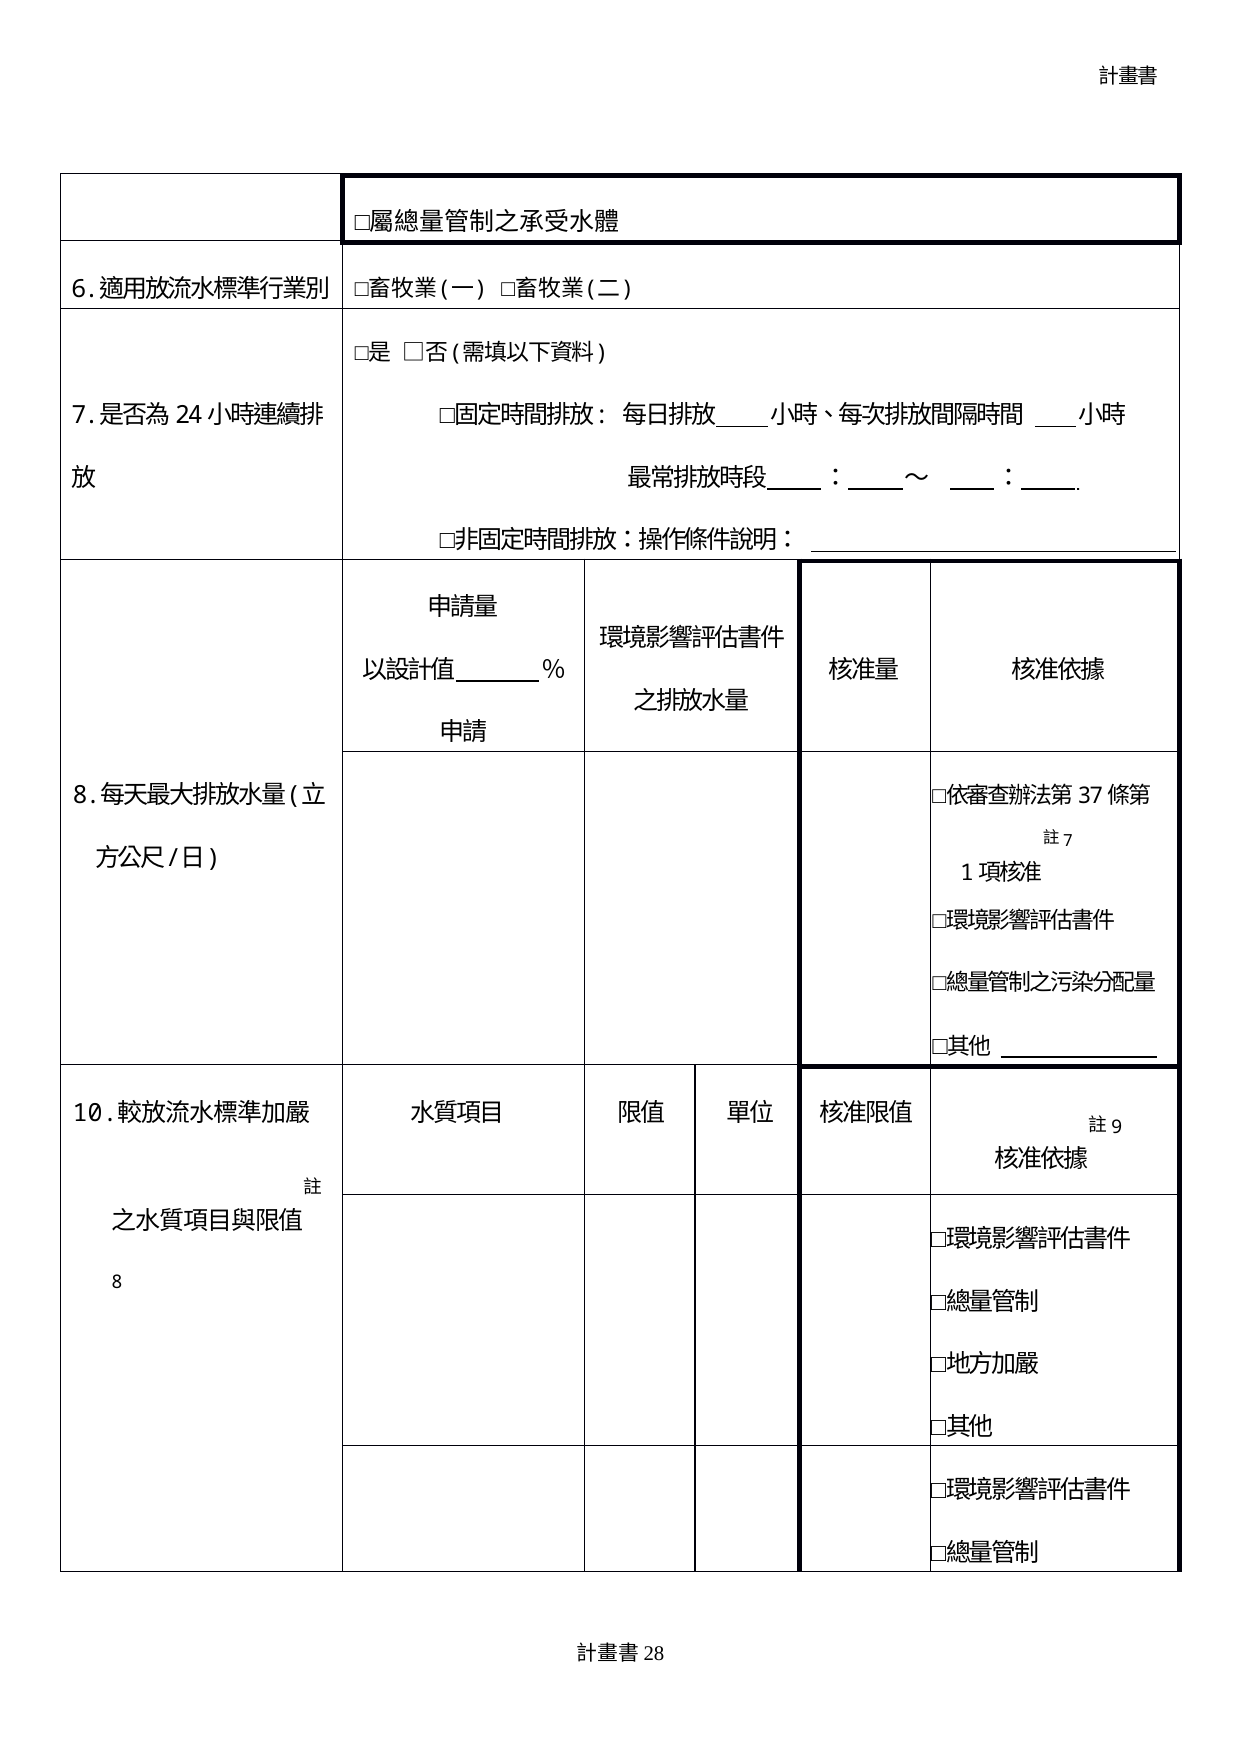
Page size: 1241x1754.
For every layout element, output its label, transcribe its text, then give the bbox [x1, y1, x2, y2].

table_cell □環境影響評估書件 □總量管制 [931, 1446, 1177, 1571]
table_cell □是 □否(需填以下資料) □固定時間排放: 每日排放 小時、每次排放間隔時間 小時 最常排放時段 ： ～ ： □非固定時間排放：操作條件說明： [343, 309, 354, 558]
table_cell 水質項目 [343, 1065, 584, 1194]
table_cell [343, 1195, 584, 1445]
table_cell [61, 174, 340, 240]
table_cell 6.適用放流水標準行業別 [61, 241, 340, 307]
table_cell 核准限值 [802, 1069, 930, 1194]
table_cell 申請量 以設計值 ％申請 [343, 560, 584, 751]
table_cell [802, 752, 930, 1064]
table_cell [343, 752, 584, 1064]
table_cell [343, 1446, 584, 1571]
table_cell 核准依據 [931, 563, 1177, 751]
table_cell □畜牧業(一) □畜牧業(二) [343, 245, 354, 307]
table_cell □依審查辦法第37條第1項核准註7 □環境影響評估書件 □總量管制之污染分配量 □其他 [931, 752, 1177, 1064]
table_cell 7.是否為24小時連續排放 [61, 309, 342, 558]
table_cell □環境影響評估書件 □總量管制 □地方加嚴 □其他 [931, 1195, 1177, 1445]
table_cell [585, 1195, 694, 1445]
table_cell □屬總量管制之承受水體 [345, 178, 1177, 240]
table_cell [696, 1446, 797, 1571]
table_cell [802, 1446, 930, 1571]
table_cell [585, 1446, 694, 1571]
table_cell [585, 752, 797, 1064]
table_cell □畜牧業(一) □畜牧業(二) [1168, 245, 1179, 307]
table_cell 核准依據註9 [931, 1069, 1177, 1194]
table_cell 限值 [585, 1065, 694, 1194]
table_cell 單位 [696, 1065, 797, 1194]
table_cell [696, 1195, 797, 1445]
table_cell 8.每天最大排放水量(立方公尺/日) [61, 560, 342, 1064]
table_cell 環境影響評估書件之排放水量 [585, 560, 797, 751]
table_cell 10.較放流水標準加嚴之水質項目與限值註8 [61, 1065, 342, 1571]
table_cell [802, 1195, 930, 1445]
table_cell 核准量 [802, 563, 930, 751]
